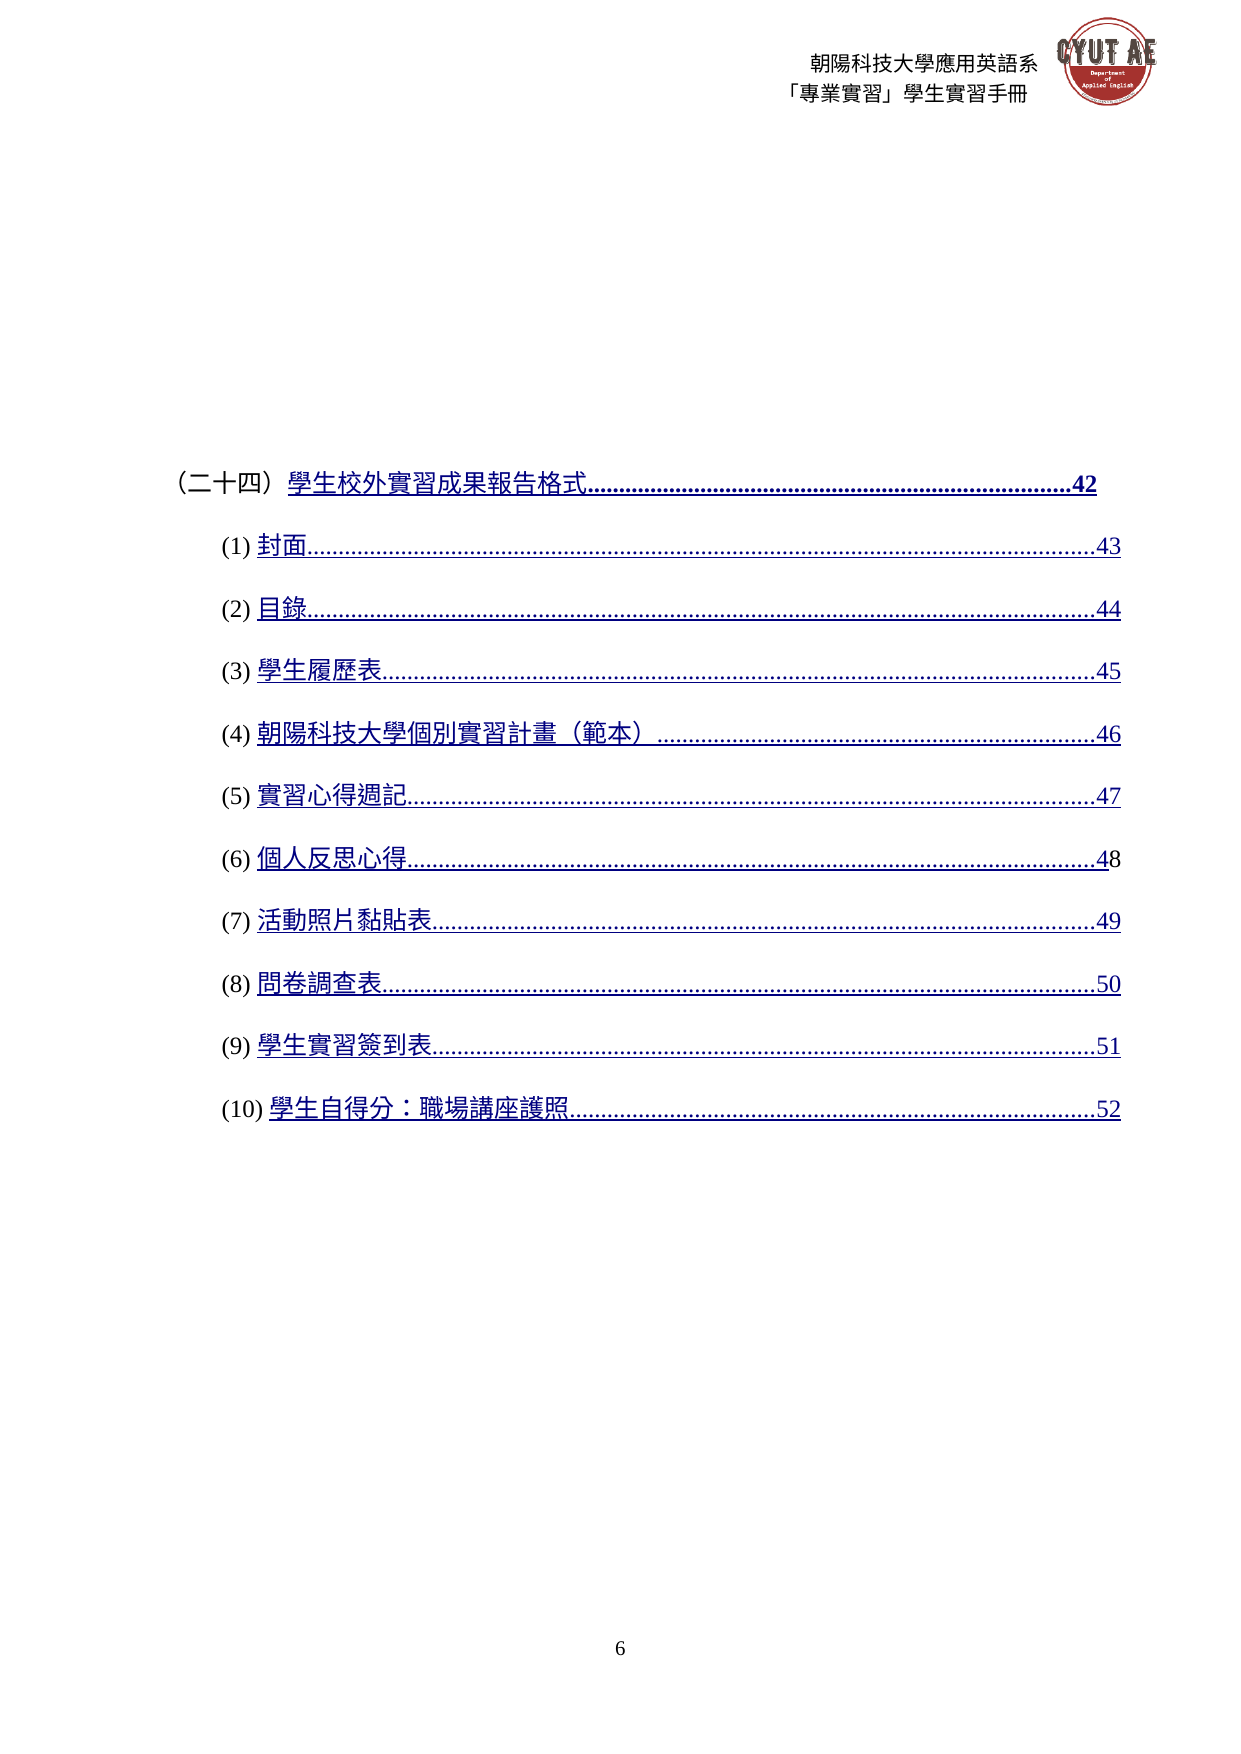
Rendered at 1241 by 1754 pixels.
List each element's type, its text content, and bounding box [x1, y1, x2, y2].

text (7) 活動照片黏貼表 49 [221, 877, 1122, 939]
text (2) 目錄 44 [221, 564, 1122, 627]
text (3) 學生履歷表 45 [221, 627, 1122, 689]
text (1) 封面 43 [221, 502, 1122, 564]
text （二十四）學生校外實習成果報告格式 42 [162, 439, 1097, 502]
text (6) 個人反思心得 48 [221, 814, 1122, 877]
text (9) 學生實習簽到表 51 [221, 1002, 1122, 1064]
text (10) 學生自得分：職場講座護照 52 [221, 1064, 1122, 1127]
text (5) 實習心得週記 47 [221, 752, 1122, 814]
text (4) 朝陽科技大學個別實習計畫（範本） 46 [221, 689, 1122, 752]
text (8) 問卷調查表 50 [221, 939, 1122, 1002]
